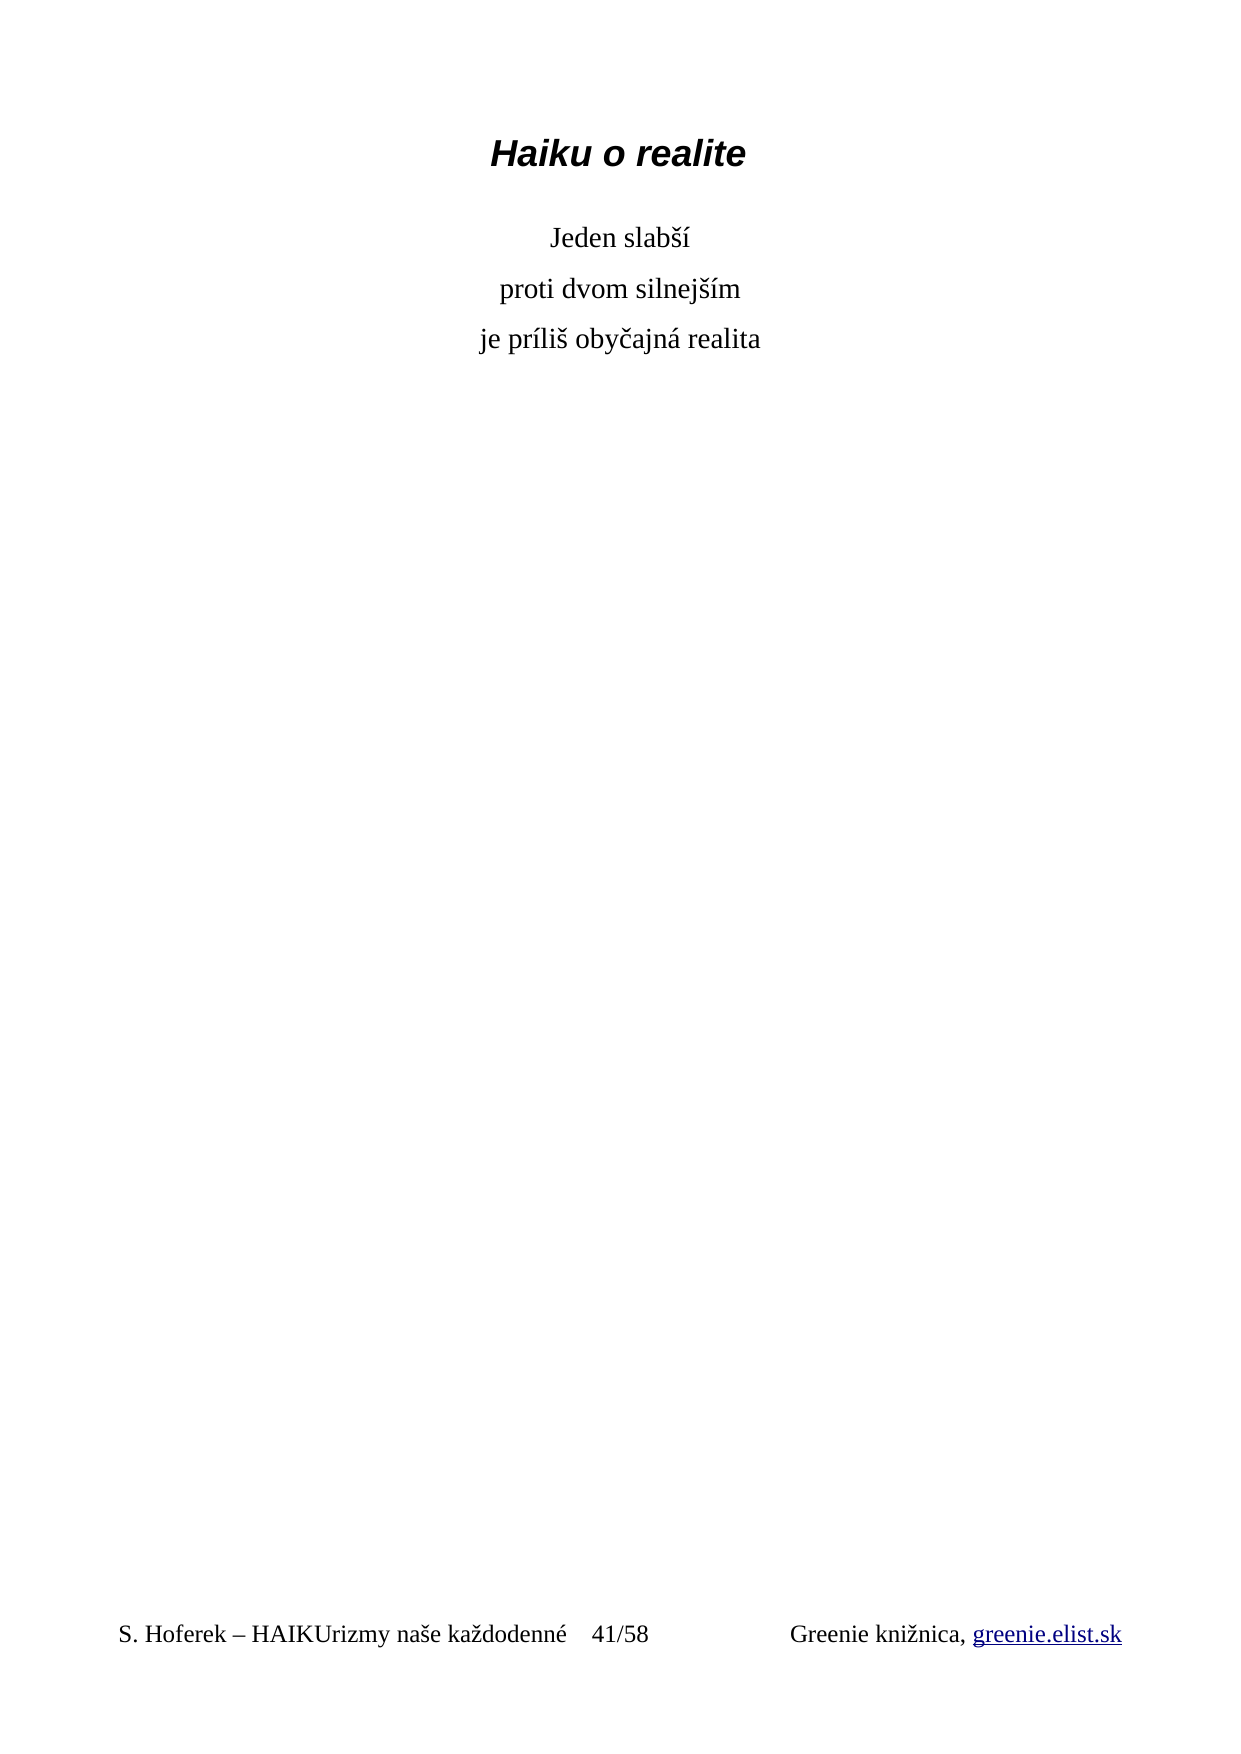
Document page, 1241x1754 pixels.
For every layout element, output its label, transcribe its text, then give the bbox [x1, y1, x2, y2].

subtitle Haiku o realite [106, 131, 1134, 174]
text Jeden slabší proti dvom silnejším je príliš obyčajná realita [106, 221, 1134, 355]
